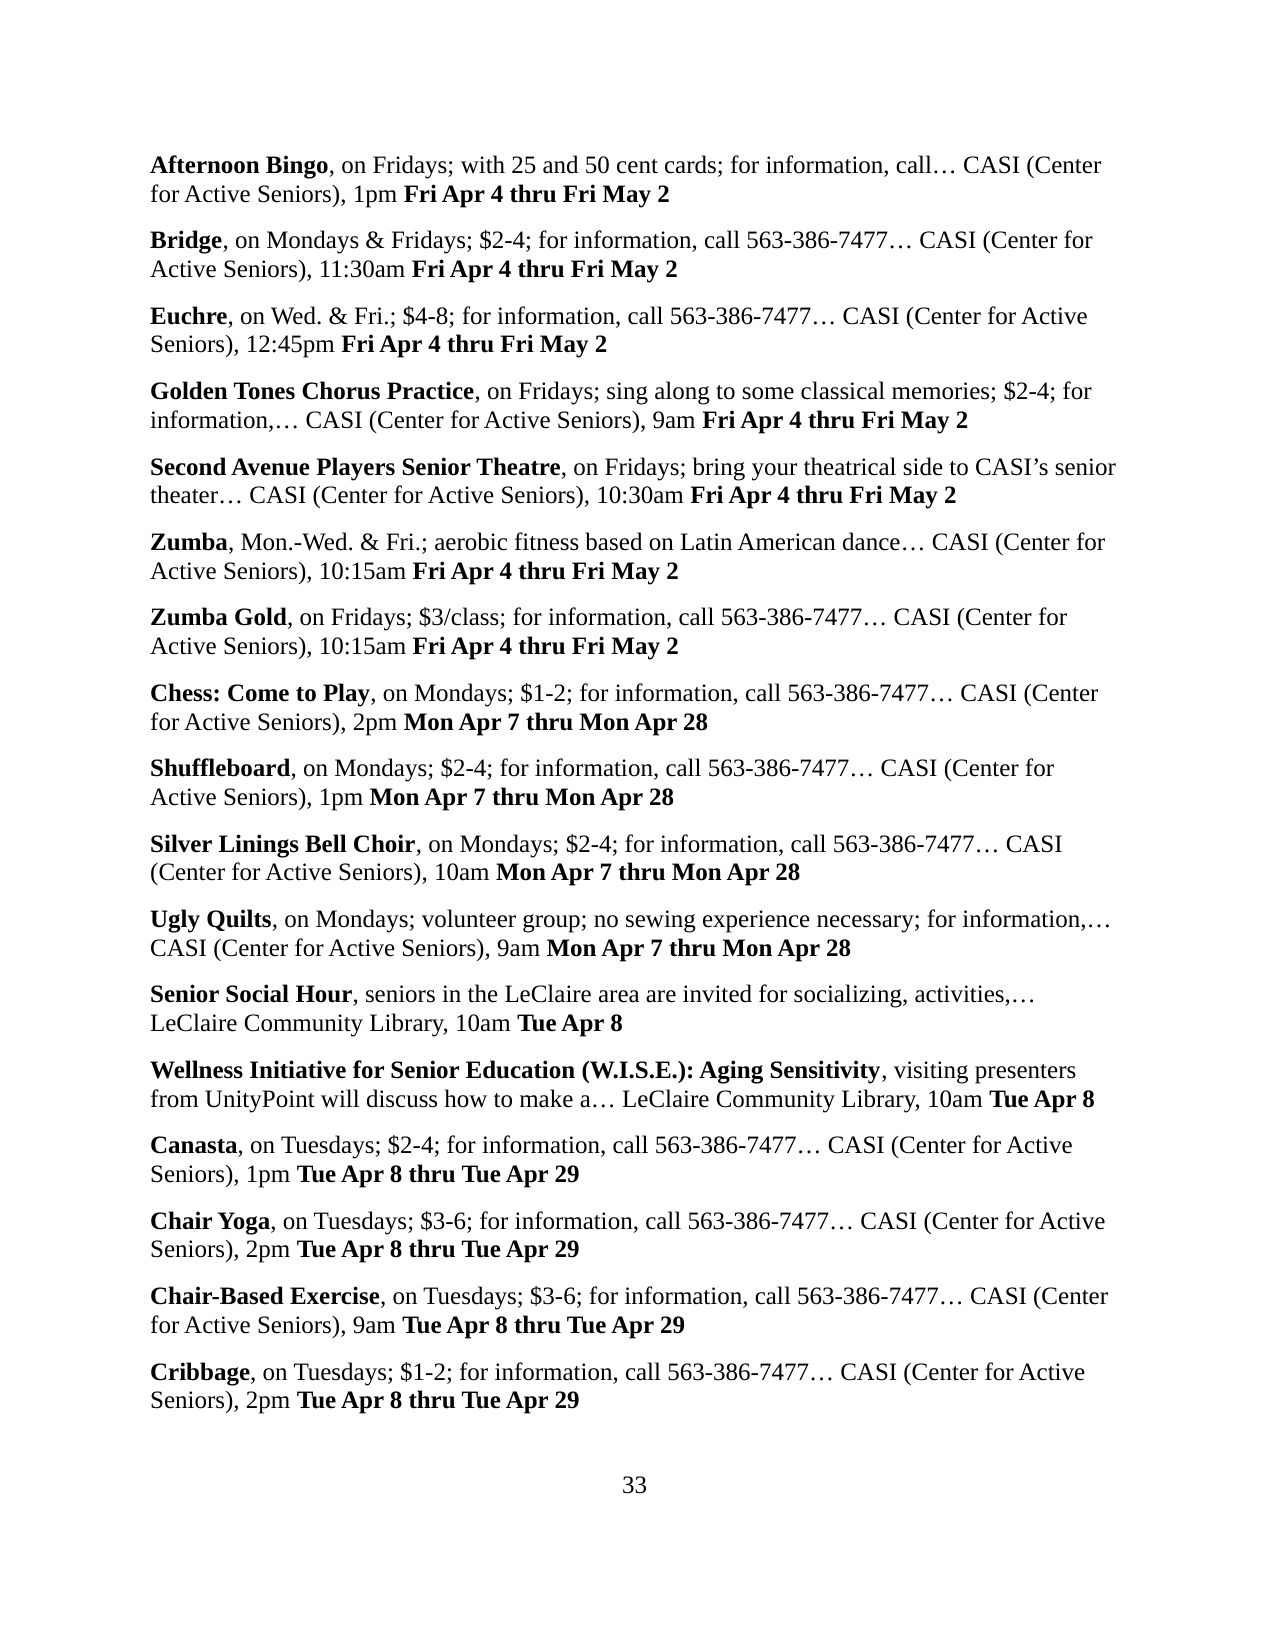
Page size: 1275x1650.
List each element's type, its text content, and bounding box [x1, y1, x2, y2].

text Euchre, on Wed. & Fri.; $4-8; for information, call 563-386-7477… CASI (Center for Active Seniors), 12:45pm Fri Apr 4 thru Fri May 2 [150, 301, 1125, 358]
text Bridge, on Mondays & Fridays; $2-4; for information, call 563-386-7477… CASI (Center for Active Seniors), 11:30am Fri Apr 4 thru Fri May 2 [150, 225, 1125, 283]
text Shuffleboard, on Mondays; $2-4; for information, call 563-386-7477… CASI (Center for Active Seniors), 1pm Mon Apr 7 thru Mon Apr 28 [150, 753, 1125, 811]
text Silver Linings Bell Choir, on Mondays; $2-4; for information, call 563-386-7477… CASI (Center for Active Seniors), 10am Mon Apr 7 thru Mon Apr 28 [150, 829, 1125, 886]
text Chair Yoga, on Tuesdays; $3-6; for information, call 563-386-7477… CASI (Center for Active Seniors), 2pm Tue Apr 8 thru Tue Apr 29 [150, 1206, 1125, 1263]
text Zumba Gold, on Fridays; $3/class; for information, call 563-386-7477… CASI (Center for Active Seniors), 10:15am Fri Apr 4 thru Fri May 2 [150, 602, 1125, 660]
text Chair-Based Exercise, on Tuesdays; $3-6; for information, call 563-386-7477… CASI (Center for Active Seniors), 9am Tue Apr 8 thru Tue Apr 29 [150, 1281, 1125, 1339]
text Senior Social Hour, seniors in the LeClaire area are invited for socializing, activities,… LeClaire Community Library, 10am Tue Apr 8 [150, 979, 1125, 1037]
text Ugly Quilts, on Mondays; volunteer group; no sewing experience necessary; for information,… CASI (Center for Active Seniors), 9am Mon Apr 7 thru Mon Apr 28 [150, 904, 1125, 962]
text Cribbage, on Tuesdays; $1-2; for information, call 563-386-7477… CASI (Center for Active Seniors), 2pm Tue Apr 8 thru Tue Apr 29 [150, 1357, 1125, 1414]
text Wellness Initiative for Senior Education (W.I.S.E.): Aging Sensitivity, visiting presenters from UnityPoint will discuss how to make a… LeClaire Community Library, 10am Tue Apr 8 [150, 1055, 1125, 1112]
text Canasta, on Tuesdays; $2-4; for information, call 563-386-7477… CASI (Center for Active Seniors), 1pm Tue Apr 8 thru Tue Apr 29 [150, 1130, 1125, 1188]
text Chess: Come to Play, on Mondays; $1-2; for information, call 563-386-7477… CASI (Center for Active Seniors), 2pm Mon Apr 7 thru Mon Apr 28 [150, 678, 1125, 735]
text Afternoon Bingo, on Fridays; with 25 and 50 cent cards; for information, call… CASI (Center for Active Seniors), 1pm Fri Apr 4 thru Fri May 2 [150, 150, 1125, 207]
text Second Avenue Players Senior Theatre, on Fridays; bring your theatrical side to CASI’s senior theater… CASI (Center for Active Seniors), 10:30am Fri Apr 4 thru Fri May 2 [150, 452, 1125, 509]
text Zumba, Mon.-Wed. & Fri.; aerobic fitness based on Latin American dance… CASI (Center for Active Seniors), 10:15am Fri Apr 4 thru Fri May 2 [150, 527, 1125, 584]
text Golden Tones Chorus Practice, on Fridays; sing along to some classical memories; $2-4; for information,… CASI (Center for Active Seniors), 9am Fri Apr 4 thru Fri May 2 [150, 376, 1125, 434]
